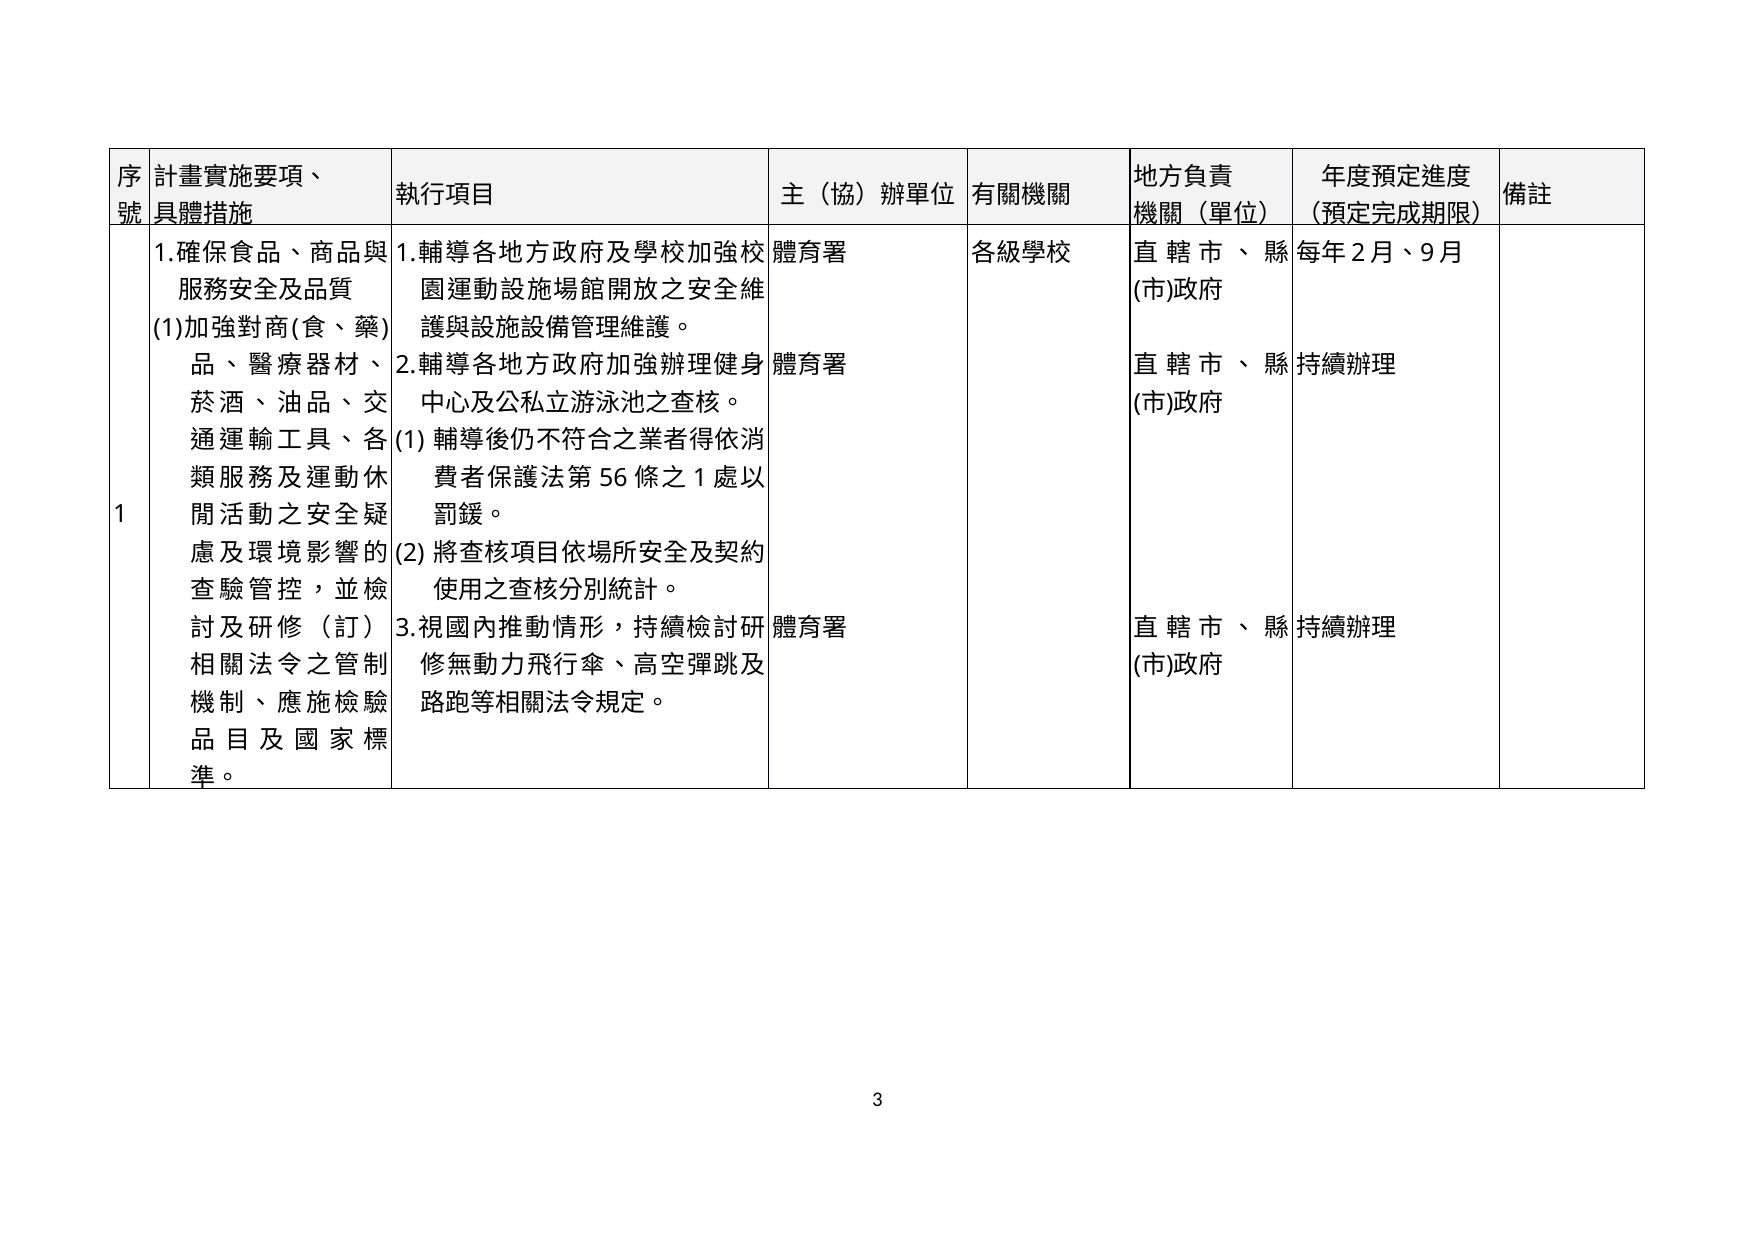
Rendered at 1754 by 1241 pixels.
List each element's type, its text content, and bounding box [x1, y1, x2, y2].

table_header 備註 [1500, 149, 1644, 224]
table_cell 體育署 體育署 體育署 [769, 225, 967, 788]
table_header 有關機關 [968, 149, 1129, 224]
table_cell 1.確保食品、商品與服務安全及品質 (1)加強對商(食、藥)品、醫療器材、菸酒、油品、交通運輸工具、各類服務及運動休閒活動之安全疑慮及環境影響的查驗管控，並檢討及研修（訂）相關法令之管制機制、應施檢驗品目及國家標準。 [150, 225, 391, 788]
table_cell 每年2月、9月 持續辦理 持續辦理 [1293, 225, 1499, 788]
table_header 執行項目 [392, 149, 768, 224]
table_header 年度預定進度 （預定完成期限） [1293, 149, 1499, 224]
table_header 序號 [110, 149, 149, 224]
table_cell [110, 225, 149, 788]
table_header 計畫實施要項、 具體措施 [150, 149, 391, 224]
table_header 地方負責 機關（單位） [1131, 149, 1292, 224]
table_cell 1.輔導各地方政府及學校加強校園運動設施場館開放之安全維護與設施設備管理維護。 2.輔導各地方政府加強辦理健身中心及公私立游泳池之查核。 輔導後仍不符合之業者得依消費者保護法第56條之1處以罰鍰。 將查核項目依場所安全及契約使用之查核分別統計。 3.視國內推動情形，持續檢討研修無動力飛行傘、高空彈跳及路跑等相關法令規定。 [392, 225, 768, 788]
table_cell [1500, 225, 1644, 788]
table_cell 各級學校 [968, 225, 1129, 788]
table_cell 直轄市、縣(市)政府 直轄市、縣(市)政府 直轄市、縣(市)政府 [1131, 225, 1292, 788]
table_header 主（協）辦單位 [769, 149, 967, 224]
